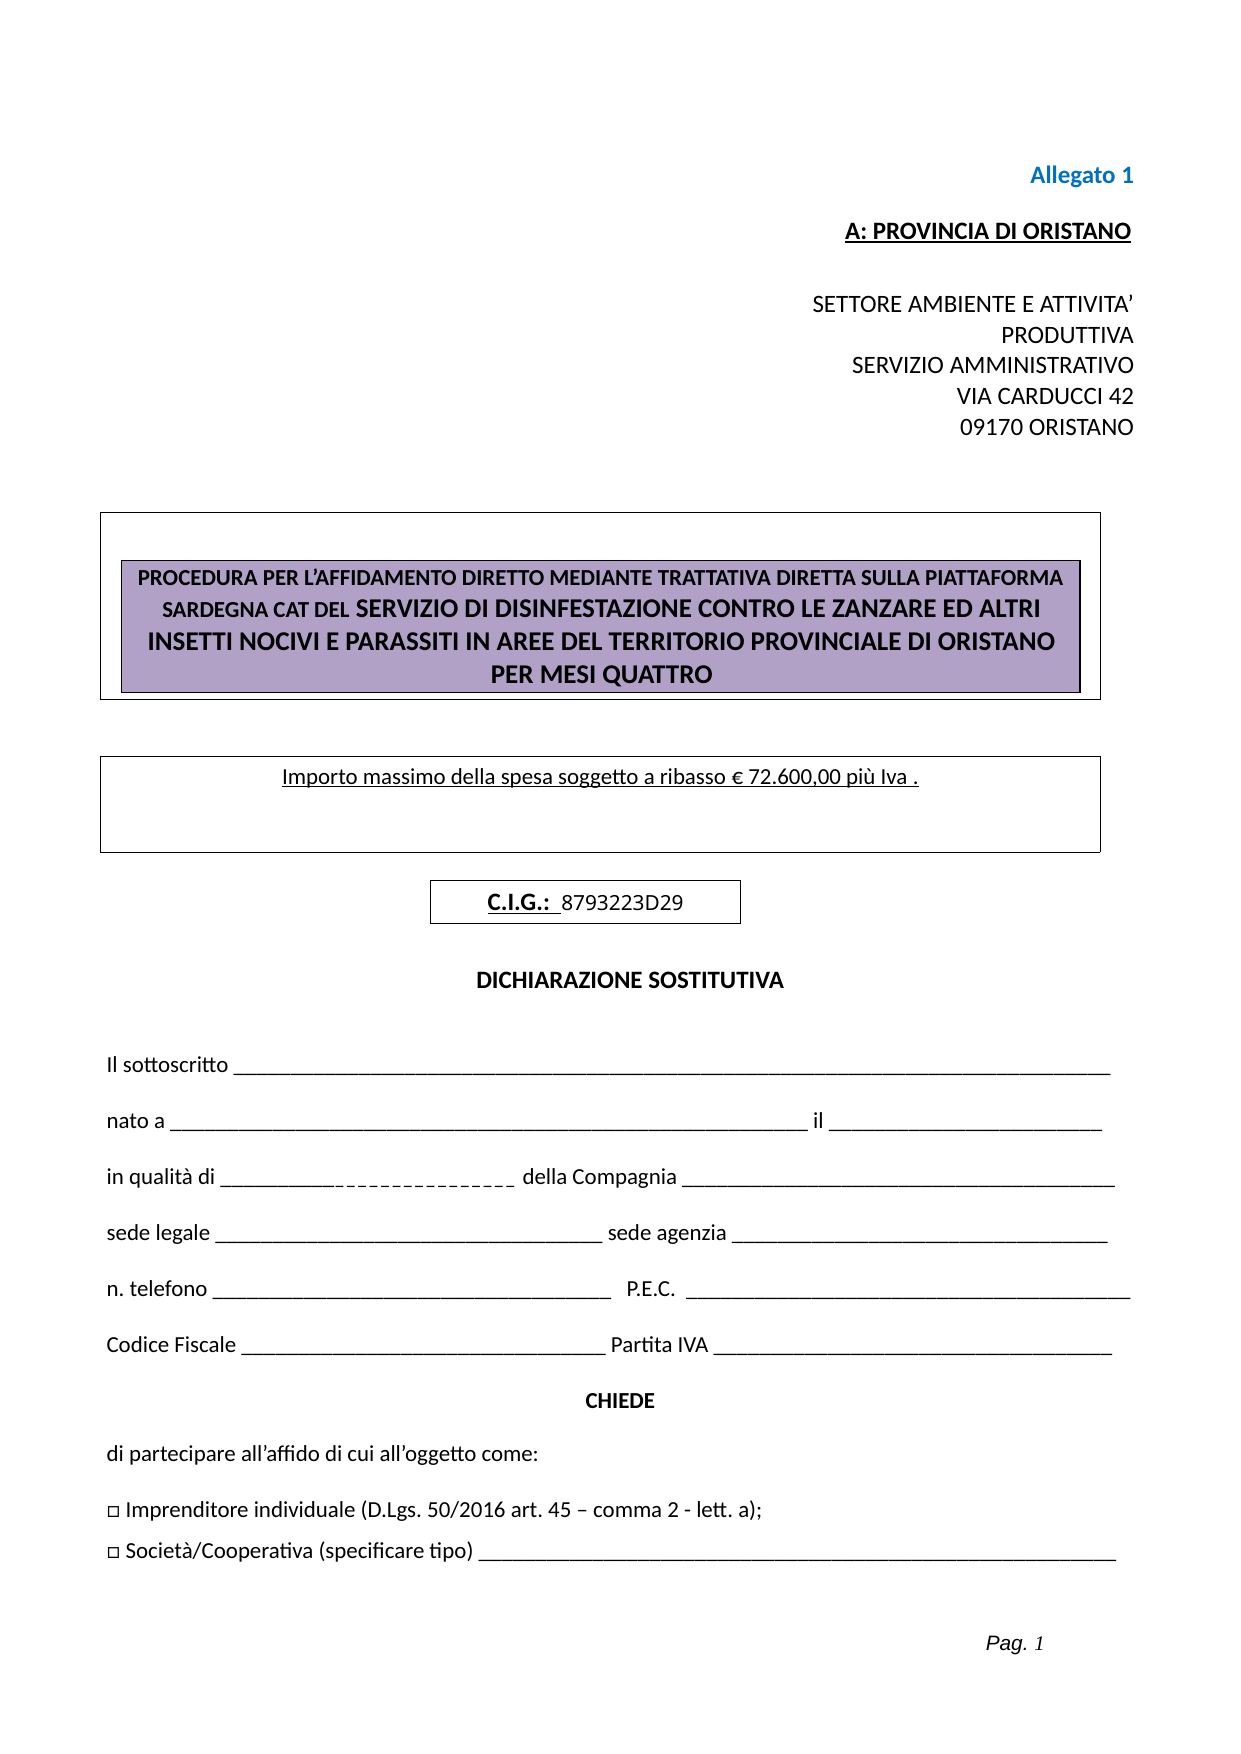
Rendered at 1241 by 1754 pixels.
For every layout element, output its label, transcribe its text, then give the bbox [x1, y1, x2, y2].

table_header Importo massimo della spesa soggetto a ribasso € 72.600,00 più Iva . [101, 757, 1100, 852]
text Allegato 1 [130, 159, 1134, 190]
text □ Imprenditore individuale (D.Lgs. 50/2016 art. 45 – comma 2 - lett. a); [106, 1496, 1134, 1524]
text 09170 ORISTANO [682, 411, 1134, 441]
text in qualità di __________________________ della Compagnia ______________________________________ [106, 1162, 1134, 1190]
table_header PROCEDURA PER L’AFFIDAMENTO DIRETTO MEDIANTE TRATTATIVA DIRETTA SULLA PIATTAFORMA SARDEGNA CAT DEL SERVIZIO DI DISINFESTAZIONE CONTRO LE ZANZARE ED ALTRI INSETTI NOCIVI E PARASSITI IN AREE DEL TERRITORIO PROVINCIALE DI ORISTANO PER MESI QUATTRO [101, 513, 1100, 699]
text CHIEDE [106, 1386, 1134, 1414]
text □ Società/Cooperativa (specificare tipo) ________________________________________________________ [106, 1536, 1134, 1564]
text nato a ________________________________________________________ il ________________________ [106, 1106, 1134, 1134]
text Codice Fiscale ________________________________ Partita IVA ___________________________________ [106, 1330, 1134, 1358]
text SETTORE AMBIENTE E ATTIVITA’ PRODUTTIVA [682, 288, 1134, 349]
text n. telefono ___________________________________ P.E.C. _______________________________________ [106, 1274, 1134, 1302]
text di partecipare all’affido di cui all’oggetto come: [106, 1439, 1134, 1468]
text A: PROVINCIA DI ORISTANO [106, 215, 1134, 246]
text VIA CARDUCCI 42 [682, 380, 1134, 411]
table_header C.I.G.: 8793223D29 [431, 881, 740, 923]
text DICHIARAZIONE SOSTITUTIVA [123, 964, 1137, 994]
text sede legale __________________________________ sede agenzia _________________________________ [106, 1218, 1134, 1246]
text Il sottoscritto _____________________________________________________________________________ [106, 1050, 1134, 1078]
text SERVIZIO AMMINISTRATIVO [682, 349, 1134, 380]
